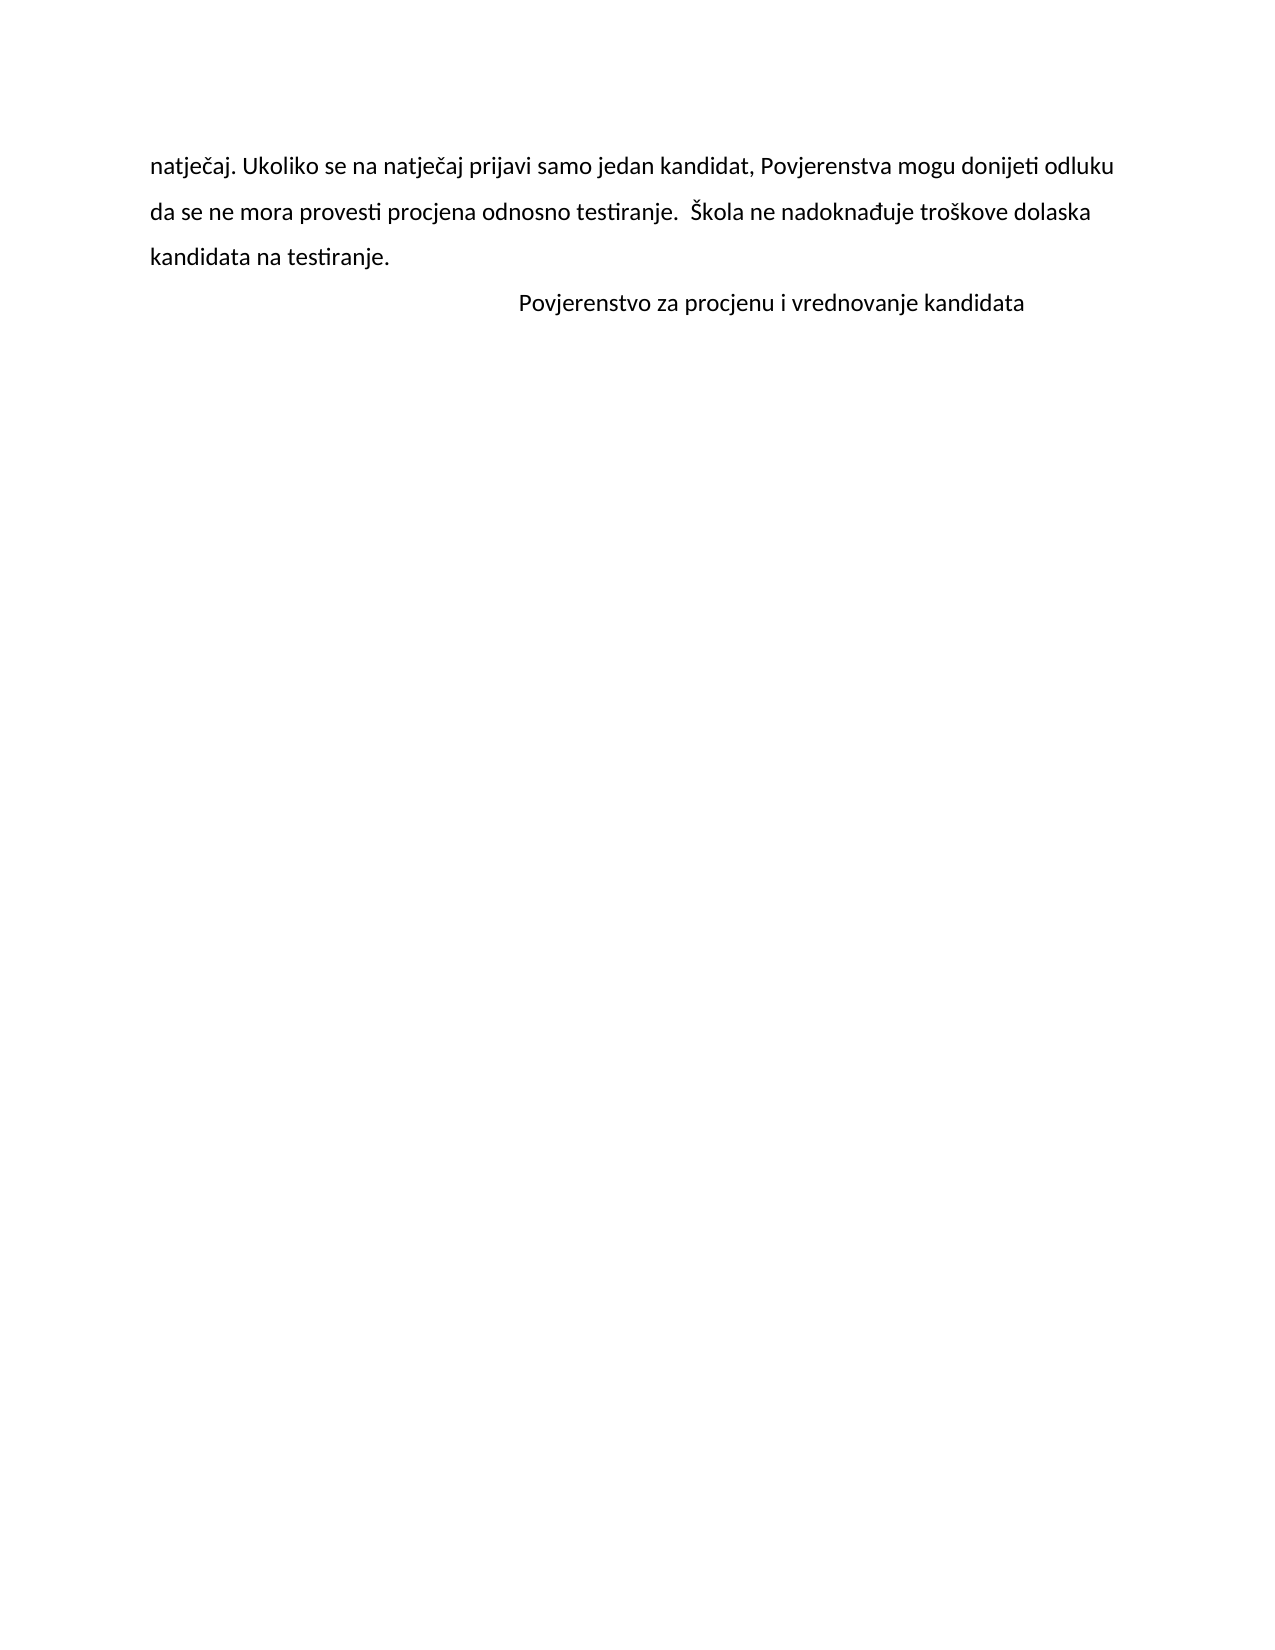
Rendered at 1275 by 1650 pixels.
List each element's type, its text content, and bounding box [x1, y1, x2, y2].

text Povjerenstvo za procjenu i vrednovanje kandidata [150, 287, 1125, 318]
text natječaj. Ukoliko se na natječaj prijavi samo jedan kandidat, Povjerenstva mogu donijeti odluku da se ne mora provesti procjena odnosno testiranje. Škola ne nadoknađuje troškove dolaska kandidata na testiranje. [150, 150, 1125, 272]
